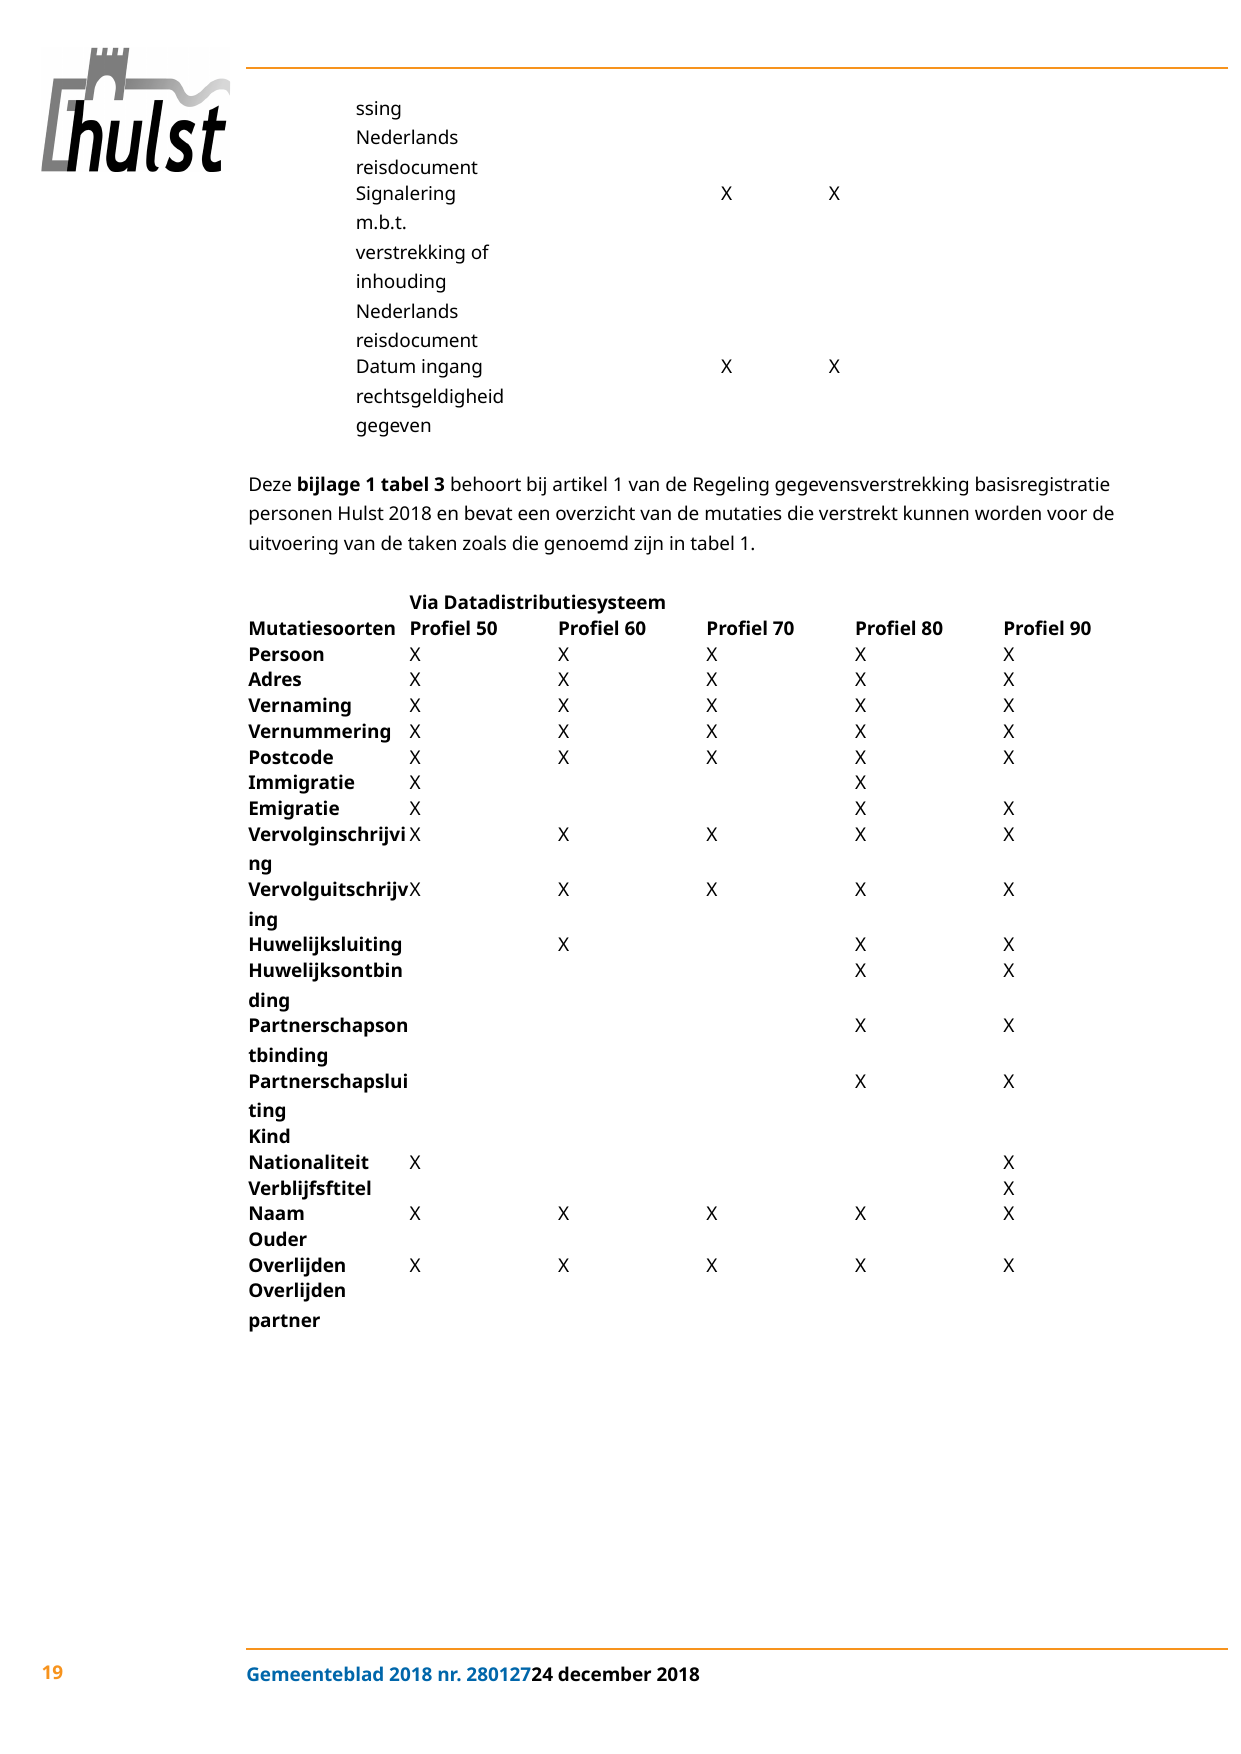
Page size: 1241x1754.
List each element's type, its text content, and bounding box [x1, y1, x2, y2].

table_cell Vervolginschrijving [248, 821, 409, 876]
table_cell [1003, 1226, 1152, 1252]
table_cell X [855, 1201, 1003, 1226]
table_cell Mutatiesoorten [248, 615, 409, 641]
table_cell [558, 1149, 706, 1175]
table_cell [248, 353, 356, 438]
table_cell X [1003, 821, 1152, 876]
table_cell [558, 1175, 706, 1201]
table_cell [409, 1123, 558, 1149]
table_cell [706, 1123, 855, 1149]
table_cell X [706, 641, 855, 667]
table_cell X [409, 1201, 558, 1226]
table_cell [1003, 1123, 1152, 1149]
table_cell X [829, 180, 936, 353]
table_cell [558, 770, 706, 795]
table_cell X [706, 718, 855, 744]
table_cell [706, 932, 855, 957]
table_cell [613, 353, 721, 438]
table_cell X [855, 795, 1003, 821]
table_cell X [558, 932, 706, 957]
table_cell [1044, 95, 1152, 180]
table_cell X [829, 353, 936, 438]
table_cell X [721, 353, 828, 438]
table_cell X [1003, 744, 1152, 769]
table_cell X [1003, 795, 1152, 821]
table_cell Ouder [248, 1226, 409, 1252]
table_cell Postcode [248, 744, 409, 769]
table_cell [706, 1013, 855, 1068]
table_header [248, 590, 409, 615]
table_cell X [558, 667, 706, 692]
table_cell [936, 353, 1044, 438]
table_cell [248, 95, 356, 180]
table_cell Profiel 80 [855, 615, 1003, 641]
table_cell [558, 1013, 706, 1068]
table_cell X [409, 821, 558, 876]
table_cell [409, 1226, 558, 1252]
table_cell [1003, 770, 1152, 795]
table_cell [1044, 353, 1152, 438]
table_cell X [409, 693, 558, 718]
table_cell [409, 1278, 558, 1333]
table_cell X [558, 876, 706, 932]
table_cell X [706, 744, 855, 769]
table_cell [409, 932, 558, 957]
table_cell [409, 1068, 558, 1123]
table_cell Profiel 90 [1003, 615, 1152, 641]
table_cell X [855, 1252, 1003, 1278]
table_cell Nationaliteit [248, 1149, 409, 1175]
table_cell X [558, 744, 706, 769]
table_cell [1044, 180, 1152, 353]
table_cell Vernaming [248, 693, 409, 718]
table_cell X [558, 641, 706, 667]
table_cell [409, 958, 558, 1013]
table_cell [706, 770, 855, 795]
table_cell Overlijden [248, 1252, 409, 1278]
table_cell Partnerschapsontbinding [248, 1013, 409, 1068]
table_cell [558, 958, 706, 1013]
table_cell X [409, 641, 558, 667]
table_cell X [409, 667, 558, 692]
table_cell [855, 1175, 1003, 1201]
table_cell [855, 1123, 1003, 1149]
table_cell X [409, 876, 558, 932]
table_cell Vernummering [248, 718, 409, 744]
table_cell Profiel 70 [706, 615, 855, 641]
table_header Via Datadistributiesysteem [409, 590, 1152, 615]
table_cell Naam [248, 1201, 409, 1226]
table_cell X [855, 1068, 1003, 1123]
table_cell X [558, 821, 706, 876]
table_cell [505, 353, 613, 438]
table_cell [855, 1278, 1003, 1333]
table_cell Huwelijksluiting [248, 932, 409, 957]
table_cell [505, 180, 613, 353]
table_cell X [855, 932, 1003, 957]
table_cell X [706, 1252, 855, 1278]
table_cell X [1003, 1149, 1152, 1175]
table_cell [706, 1278, 855, 1333]
table_cell Profiel 60 [558, 615, 706, 641]
table_cell [829, 95, 936, 180]
picture [41, 47, 231, 172]
table_cell ssing Nederlands reisdocument [356, 95, 505, 180]
table_cell [558, 1068, 706, 1123]
table_cell X [706, 693, 855, 718]
table_cell [855, 1226, 1003, 1252]
table_cell X [558, 1201, 706, 1226]
table_cell X [1003, 932, 1152, 957]
table_cell [613, 180, 721, 353]
table_cell X [855, 667, 1003, 692]
table_cell Partnerschapsluiting [248, 1068, 409, 1123]
table_cell X [409, 1252, 558, 1278]
table_cell [1003, 1278, 1152, 1333]
table_cell [558, 795, 706, 821]
table_cell X [1003, 1201, 1152, 1226]
table_cell [558, 1226, 706, 1252]
table_cell X [1003, 693, 1152, 718]
table_cell Immigratie [248, 770, 409, 795]
table_cell [855, 1149, 1003, 1175]
table_cell X [855, 693, 1003, 718]
table_cell Huwelijksontbinding [248, 958, 409, 1013]
table_cell Profiel 50 [409, 615, 558, 641]
table_cell X [409, 718, 558, 744]
table_cell [613, 95, 721, 180]
table_cell X [558, 1252, 706, 1278]
table_cell X [706, 821, 855, 876]
table_cell Verblijfsftitel [248, 1175, 409, 1201]
table_cell X [855, 641, 1003, 667]
table_cell [706, 1226, 855, 1252]
table_cell [558, 1123, 706, 1149]
table_cell [936, 95, 1044, 180]
table_cell Adres [248, 667, 409, 692]
table_cell X [409, 1149, 558, 1175]
table_cell X [855, 744, 1003, 769]
table_cell [409, 1013, 558, 1068]
table_cell X [1003, 876, 1152, 932]
table_cell Overlijden partner [248, 1278, 409, 1333]
table_cell X [1003, 1013, 1152, 1068]
table_cell [505, 95, 613, 180]
table_cell X [1003, 958, 1152, 1013]
table_cell [248, 180, 356, 353]
table_cell X [1003, 641, 1152, 667]
table_cell X [855, 718, 1003, 744]
table_cell X [1003, 1252, 1152, 1278]
table_cell X [1003, 1175, 1152, 1201]
table_cell X [721, 180, 828, 353]
table_cell [558, 1278, 706, 1333]
table_cell Datum ingang rechtsgeldigheid gegeven [356, 353, 505, 438]
table_cell [936, 180, 1044, 353]
table_cell X [558, 693, 706, 718]
table_cell [721, 95, 828, 180]
table_cell X [855, 770, 1003, 795]
table_cell Persoon [248, 641, 409, 667]
table_cell [706, 1068, 855, 1123]
table_cell X [706, 667, 855, 692]
table_cell [706, 1149, 855, 1175]
table_cell X [1003, 667, 1152, 692]
table_cell X [706, 876, 855, 932]
table_cell [409, 1175, 558, 1201]
table_cell [706, 1175, 855, 1201]
table_cell Vervolguitschrijving [248, 876, 409, 932]
table_cell X [409, 744, 558, 769]
table_cell X [409, 795, 558, 821]
table_cell X [409, 770, 558, 795]
table_cell Kind [248, 1123, 409, 1149]
table_cell Signalering m.b.t. verstrekking of inhouding Nederlands reisdocument [356, 180, 505, 353]
table_cell X [855, 958, 1003, 1013]
text Deze bijlage 1 tabel 3 behoort bij artikel 1 van de Regeling gegevensverstrekking basisregistratie personen Hulst 2018 en bevat een overzicht van de mutaties die verstrekt kunnen worden voor de uitvoering van de taken zoals die genoemd zijn in tabel 1. [248, 471, 1152, 556]
table_cell Emigratie [248, 795, 409, 821]
table_cell [706, 958, 855, 1013]
table_cell X [1003, 718, 1152, 744]
table_cell X [558, 718, 706, 744]
table_cell X [855, 876, 1003, 932]
table_cell [706, 795, 855, 821]
table_cell X [1003, 1068, 1152, 1123]
table_cell X [855, 1013, 1003, 1068]
table_cell X [706, 1201, 855, 1226]
table_cell X [855, 821, 1003, 876]
